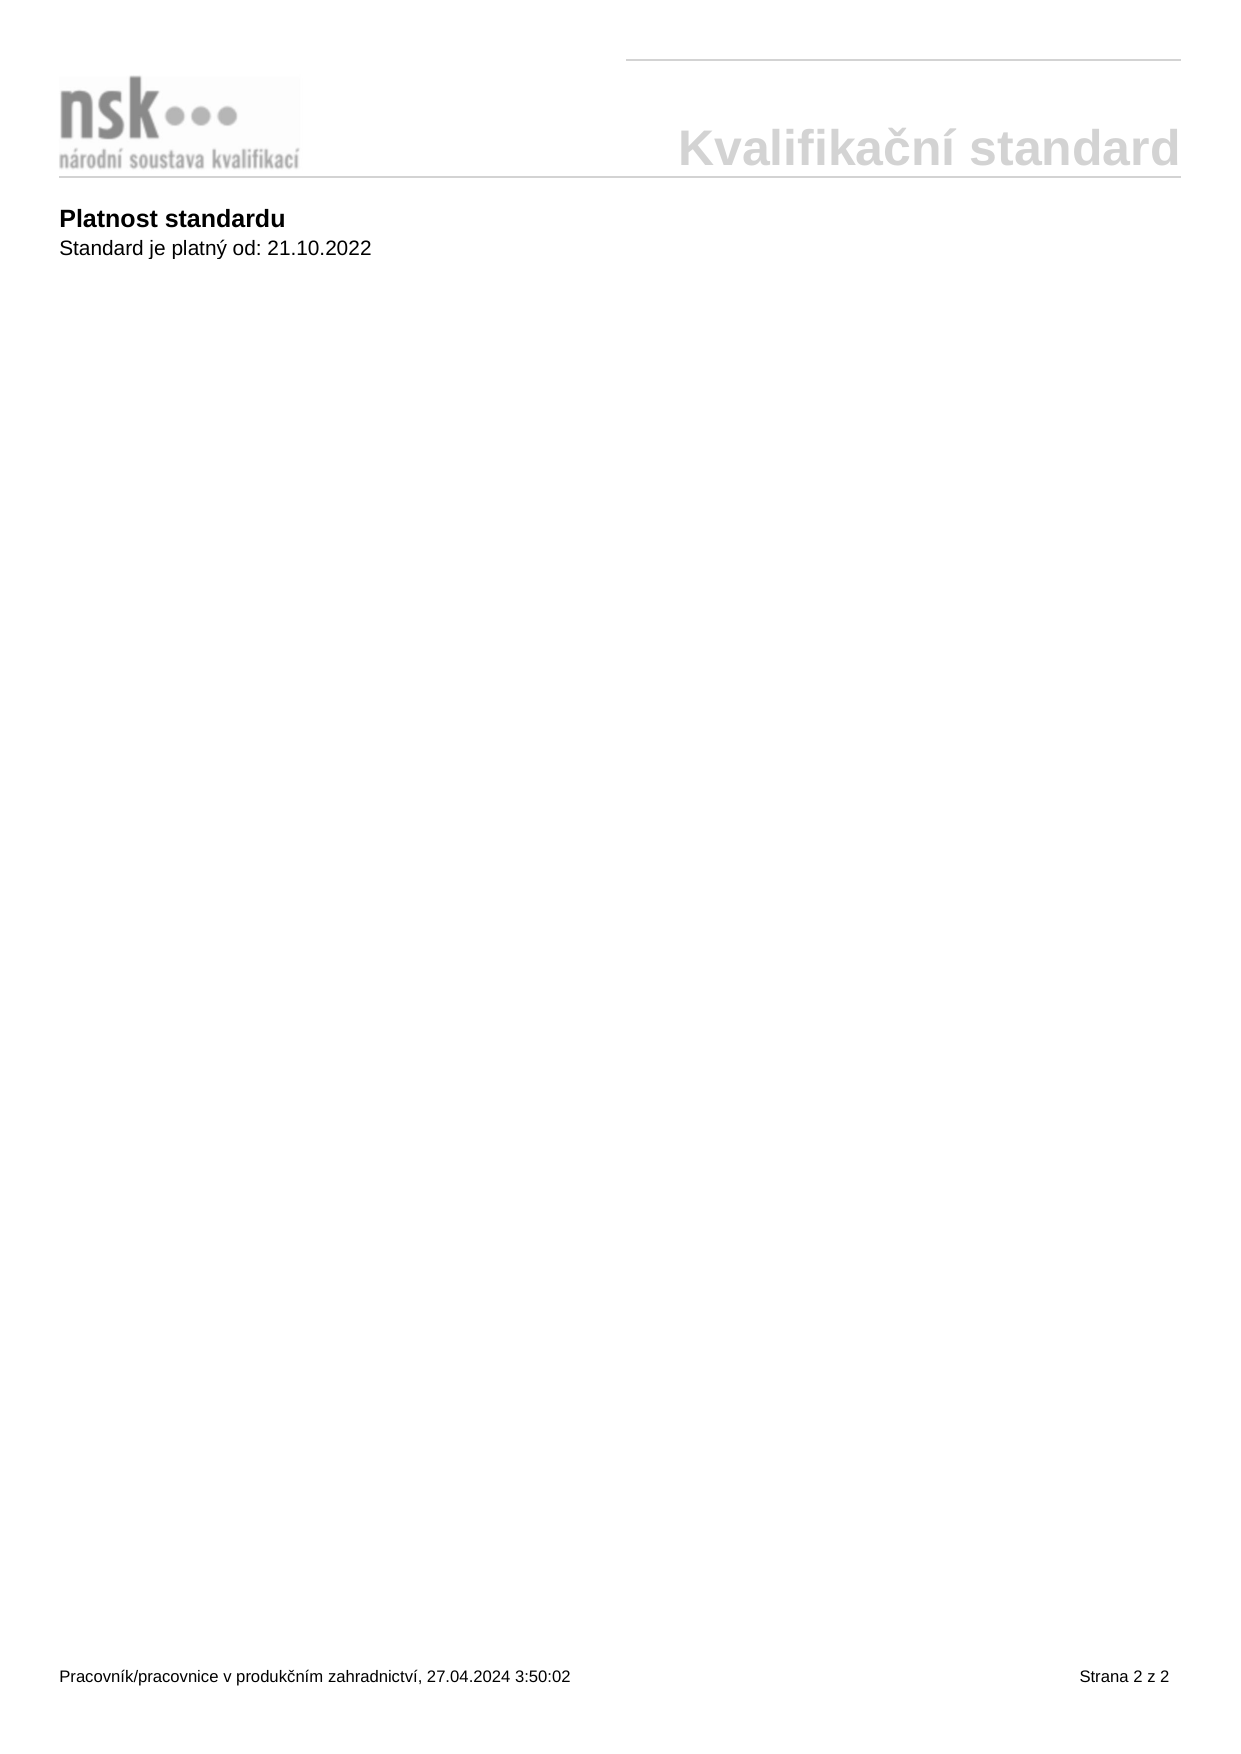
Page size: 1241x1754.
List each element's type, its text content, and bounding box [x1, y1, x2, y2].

table_cell Pracovník/pracovnice v produkčním zahradnictví, 27.04.2024 3:50:02 [59, 1658, 862, 1694]
table_cell [862, 194, 1093, 200]
table_cell [484, 559, 620, 859]
table_cell Strana 2 z 2 [862, 1658, 1169, 1694]
table_cell [620, 859, 626, 1159]
table_cell [1093, 559, 1169, 859]
table_cell [59, 859, 483, 1159]
table_cell [484, 171, 620, 176]
table_cell [1093, 259, 1169, 559]
table_cell [59, 194, 483, 200]
table_cell [1093, 859, 1169, 1159]
table_cell [1169, 194, 1181, 200]
table_cell [620, 1159, 626, 1409]
table_cell [59, 259, 483, 559]
table_cell [1169, 559, 1181, 859]
table_cell [620, 559, 626, 859]
table_cell [626, 259, 862, 559]
table_cell [1093, 1409, 1169, 1658]
table_cell [1169, 1409, 1181, 1658]
table_cell [484, 1159, 620, 1409]
table_cell Kvalifikační standard [626, 61, 1181, 176]
table_cell [59, 178, 1181, 194]
table_cell [626, 1409, 862, 1658]
table_cell [59, 1409, 483, 1658]
table_cell Platnost standardu [59, 200, 1181, 236]
table_cell [1093, 194, 1169, 200]
table_cell [484, 259, 620, 559]
table_cell [59, 1159, 483, 1409]
table_cell [1169, 259, 1181, 559]
table_cell [1093, 1159, 1169, 1409]
table_cell [862, 1409, 1093, 1658]
table_cell [59, 171, 483, 176]
table_cell [484, 859, 620, 1159]
table_cell [862, 259, 1093, 559]
picture [58, 59, 621, 171]
table_cell [484, 194, 620, 200]
table_cell Standard je platný od: 21.10.2022 [59, 236, 1181, 259]
table_cell [1169, 1658, 1181, 1694]
table_cell [484, 1409, 620, 1658]
table_cell [620, 259, 626, 559]
table_cell [1169, 1159, 1181, 1409]
table_cell [626, 1159, 862, 1409]
table_cell [621, 59, 626, 170]
table_cell [620, 1409, 626, 1658]
table_cell [862, 1159, 1093, 1409]
table_cell [626, 194, 862, 200]
table_cell [1169, 859, 1181, 1159]
table_cell [862, 859, 1093, 1159]
table_cell [59, 559, 483, 859]
table_cell [626, 859, 862, 1159]
table_cell [862, 559, 1093, 859]
table_cell [626, 559, 862, 859]
